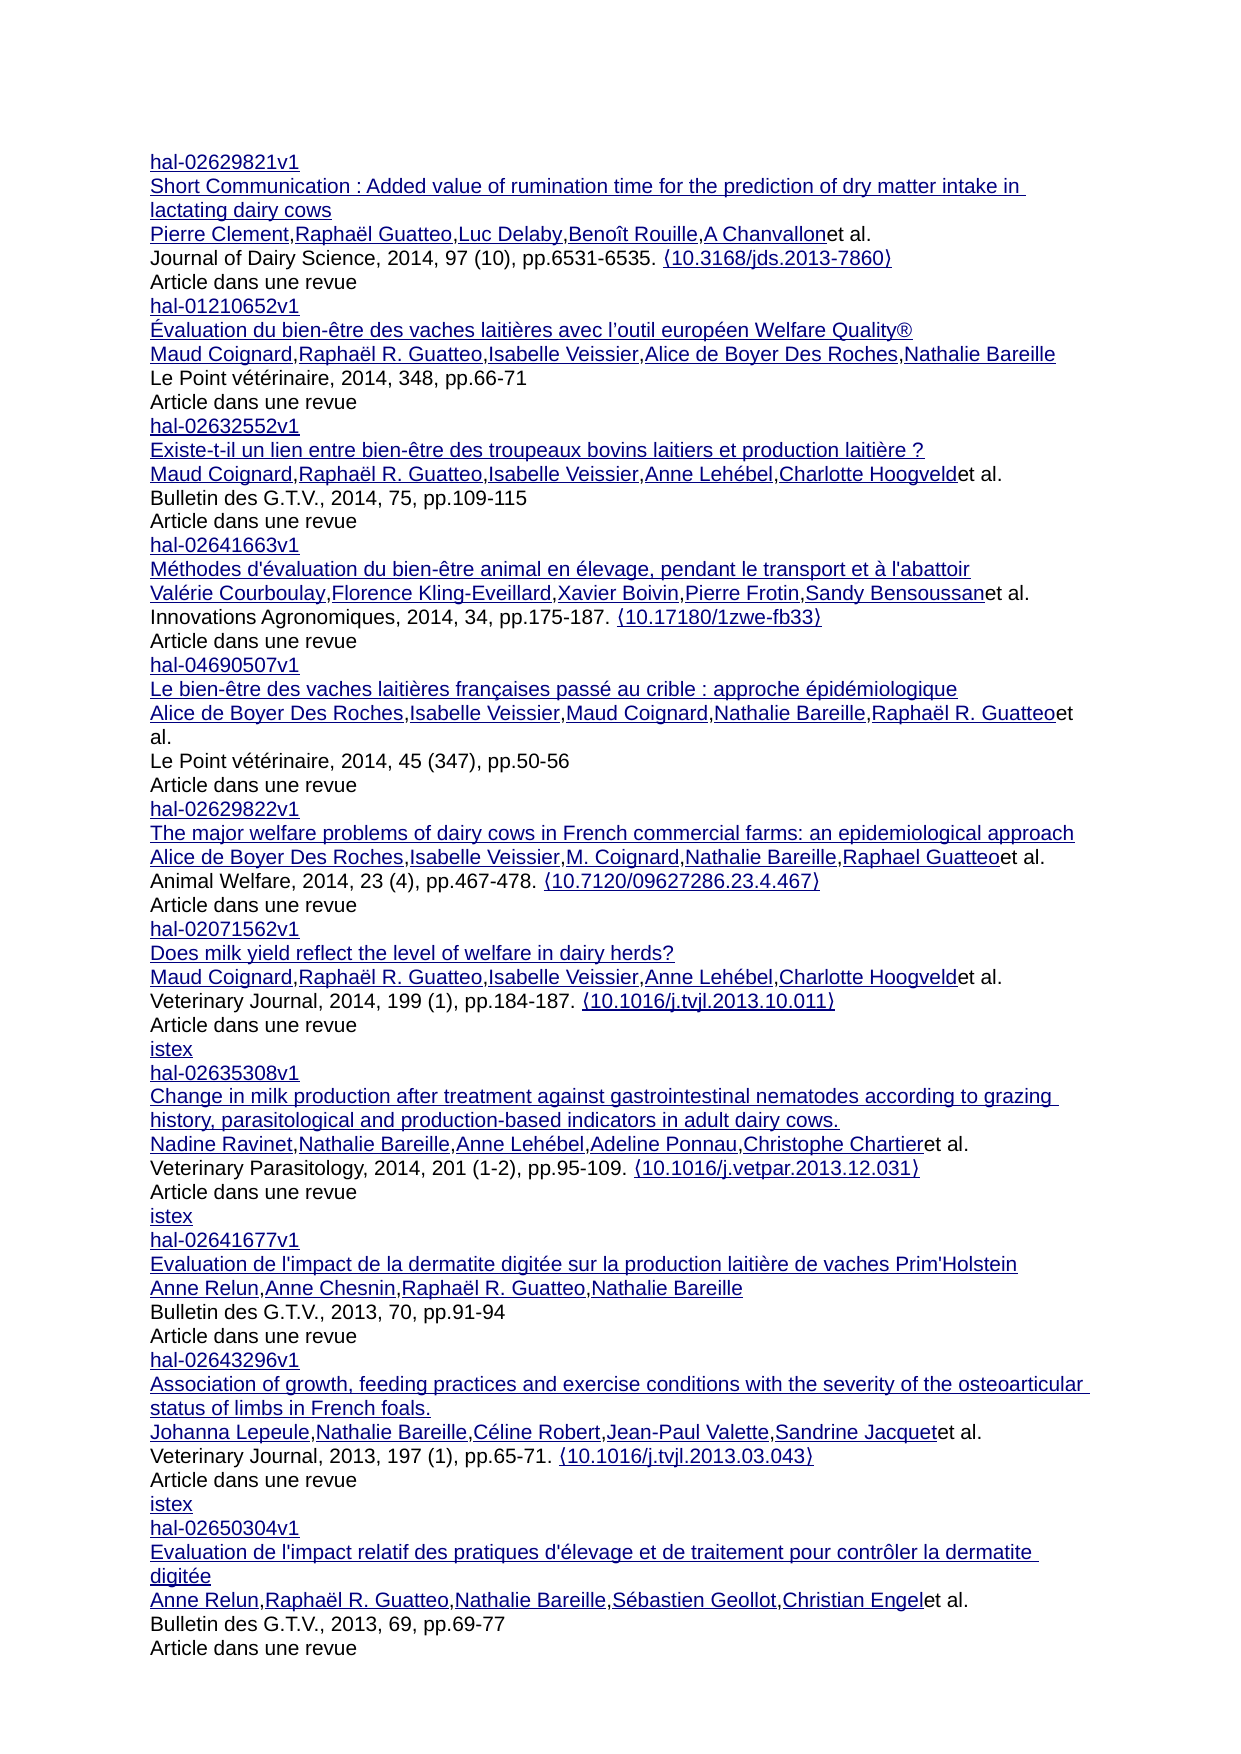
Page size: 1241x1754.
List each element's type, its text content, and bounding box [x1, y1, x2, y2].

table_cell Méthodes d'évaluation du bien-être animal en élevage, pendant le transport et à l'abattoir Valérie Courboulay,Florence Kling-Eveillard,Xavier Boivin,Pierre Frotin,Sandy Bensoussanet al. Innovations Agronomiques, 2014, 34, pp.175-187. ⟨10.17180/1zwe-fb33⟩ Article dans une revue hal-04690507v1 [150, 557, 1090, 677]
table_cell The major welfare problems of dairy cows in French commercial farms: an epidemiological approach Alice de Boyer Des Roches,Isabelle Veissier,M. Coignard,Nathalie Bareille,Raphael Guatteoet al. Animal Welfare, 2014, 23 (4), pp.467-478. ⟨10.7120/09627286.23.4.467⟩ Article dans une revue hal-02071562v1 [150, 821, 1090, 941]
table_cell Does milk yield reflect the level of welfare in dairy herds? Maud Coignard,Raphaël R. Guatteo,Isabelle Veissier,Anne Lehébel,Charlotte Hoogveldet al. Veterinary Journal, 2014, 199 (1), pp.184-187. ⟨10.1016/j.tvjl.2013.10.011⟩ Article dans une revue istex hal-02635308v1 [150, 941, 1090, 1084]
table_cell Association of growth, feeding practices and exercise conditions with the severity of the osteoarticular [150, 1372, 1090, 1393]
table_cell hal-02629821v1 [150, 150, 1090, 174]
table_cell status of limbs in French foals. Johanna Lepeule,Nathalie Bareille,Céline Robert,Jean-Paul Valette,Sandrine Jacquetet al. Veterinary Journal, 2013, 197 (1), pp.65-71. ⟨10.1016/j.tvjl.2013.03.043⟩ Article dans une revue istex hal-02650304v1 [150, 1394, 1090, 1539]
table_cell Evaluation de l'impact de la dermatite digitée sur la production laitière de vaches Prim'Holstein Anne Relun,Anne Chesnin,Raphaël R. Guatteo,Nathalie Bareille Bulletin des G.T.V., 2013, 70, pp.91-94 Article dans une revue hal-02643296v1 [150, 1252, 1090, 1372]
table_cell Change in milk production after treatment against gastrointestinal nematodes according to grazing history, parasitological and production-based indicators in adult dairy cows. Nadine Ravinet,Nathalie Bareille,Anne Lehébel,Adeline Ponnau,Christophe Chartieret al. Veterinary Parasitology, 2014, 201 (1-2), pp.95-109. ⟨10.1016/j.vetpar.2013.12.031⟩ Article dans une revue istex hal-02641677v1 [150, 1084, 1090, 1252]
table_cell Existe-t-il un lien entre bien-être des troupeaux bovins laitiers et production laitière ? Maud Coignard,Raphaël R. Guatteo,Isabelle Veissier,Anne Lehébel,Charlotte Hoogveldet al. Bulletin des G.T.V., 2014, 75, pp.109-115 Article dans une revue hal-02641663v1 [150, 438, 1090, 557]
table_cell Short Communication : Added value of rumination time for the prediction of dry matter intake in lactating dairy cows Pierre Clement,Raphaël Guatteo,Luc Delaby,Benoît Rouille,A Chanvallonet al. Journal of Dairy Science, 2014, 97 (10), pp.6531-6535. ⟨10.3168/jds.2013-7860⟩ Article dans une revue hal-01210652v1 [150, 174, 1090, 318]
table_cell Evaluation de l'impact relatif des pratiques d'élevage et de traitement pour contrôler la dermatite digitée Anne Relun,Raphaël R. Guatteo,Nathalie Bareille,Sébastien Geollot,Christian Engelet al. Bulletin des G.T.V., 2013, 69, pp.69-77 Article dans une revue [150, 1540, 1090, 1659]
table_cell Évaluation du bien-être des vaches laitières avec l’outil européen Welfare Quality® Maud Coignard,Raphaël R. Guatteo,Isabelle Veissier,Alice de Boyer Des Roches,Nathalie Bareille Le Point vétérinaire, 2014, 348, pp.66-71 Article dans une revue hal-02632552v1 [150, 318, 1090, 437]
table_cell Le bien-être des vaches laitières françaises passé au crible : approche épidémiologique Alice de Boyer Des Roches,Isabelle Veissier,Maud Coignard,Nathalie Bareille,Raphaël R. Guatteoet al. Le Point vétérinaire, 2014, 45 (347), pp.50-56 Article dans une revue hal-02629822v1 [150, 677, 1090, 821]
